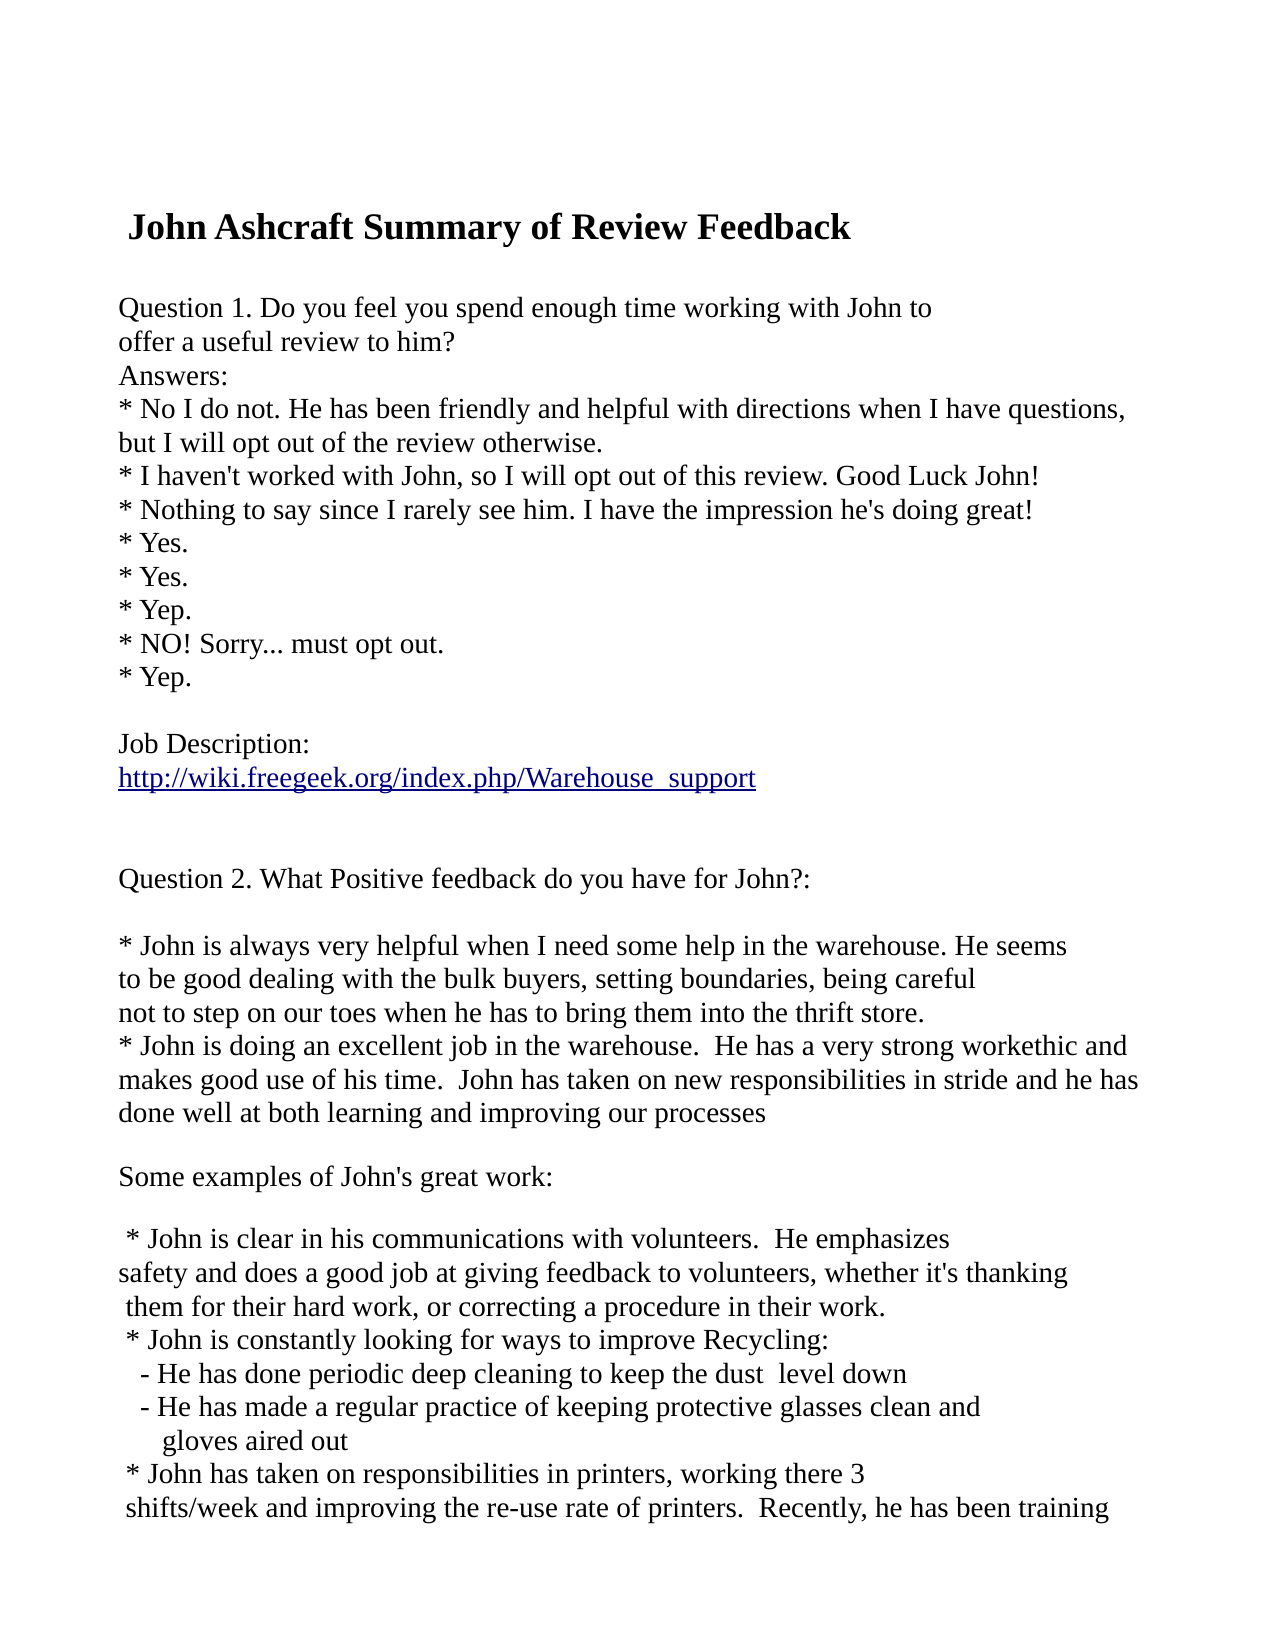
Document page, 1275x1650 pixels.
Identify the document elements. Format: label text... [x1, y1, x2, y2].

text * I haven't worked with John, so I will opt out of this review. Good Luck John! [118, 458, 1157, 492]
text to be good dealing with the bulk buyers, setting boundaries, being careful [118, 961, 1157, 995]
text * John is constantly looking for ways to improve Recycling: [118, 1322, 1157, 1356]
text offer a useful review to him? [118, 324, 1157, 358]
text Question 2. What Positive feedback do you have for John?: [118, 861, 1157, 894]
text * John is clear in his communications with volunteers. He emphasizes [118, 1222, 1157, 1255]
text Job Description: [118, 727, 1157, 760]
text gloves aired out [118, 1423, 1157, 1456]
text * No I do not. He has been friendly and helpful with directions when I have questions, but I will opt out of the review otherwise. [118, 391, 1157, 458]
text * Yep. [118, 659, 1157, 693]
text John Ashcraft Summary of Review Feedback [118, 204, 1157, 247]
text not to step on our toes when he has to bring them into the thrift store. [118, 995, 1157, 1028]
text Some examples of John's great work: [118, 1159, 1157, 1192]
text * John is doing an excellent job in the warehouse. He has a very strong workethic and makes good use of his time. John has taken on new responsibilities in stride and he has done well at both learning and improving our processes [118, 1028, 1157, 1129]
text http://wiki.freegeek.org/index.php/Warehouse_support [118, 760, 1157, 794]
text * Yep. [118, 592, 1157, 626]
text * Yes. [118, 525, 1157, 559]
text them for their hard work, or correcting a procedure in their work. [118, 1289, 1157, 1322]
text shifts/week and improving the re-use rate of printers. Recently, he has been training [118, 1490, 1157, 1523]
text * John has taken on responsibilities in printers, working there 3 [118, 1456, 1157, 1490]
text safety and does a good job at giving feedback to volunteers, whether it's thanking [118, 1255, 1157, 1289]
text Answers: [118, 358, 1157, 391]
text * Yes. [118, 559, 1157, 592]
text * Nothing to say since I rarely see him. I have the impression he's doing great! [118, 492, 1157, 525]
text Question 1. Do you feel you spend enough time working with John to [118, 291, 1157, 324]
text - He has made a regular practice of keeping protective glasses clean and [118, 1389, 1157, 1423]
text * John is always very helpful when I need some help in the warehouse. He seems [118, 928, 1157, 961]
text * NO! Sorry... must opt out. [118, 626, 1157, 659]
text - He has done periodic deep cleaning to keep the dust level down [118, 1356, 1157, 1389]
